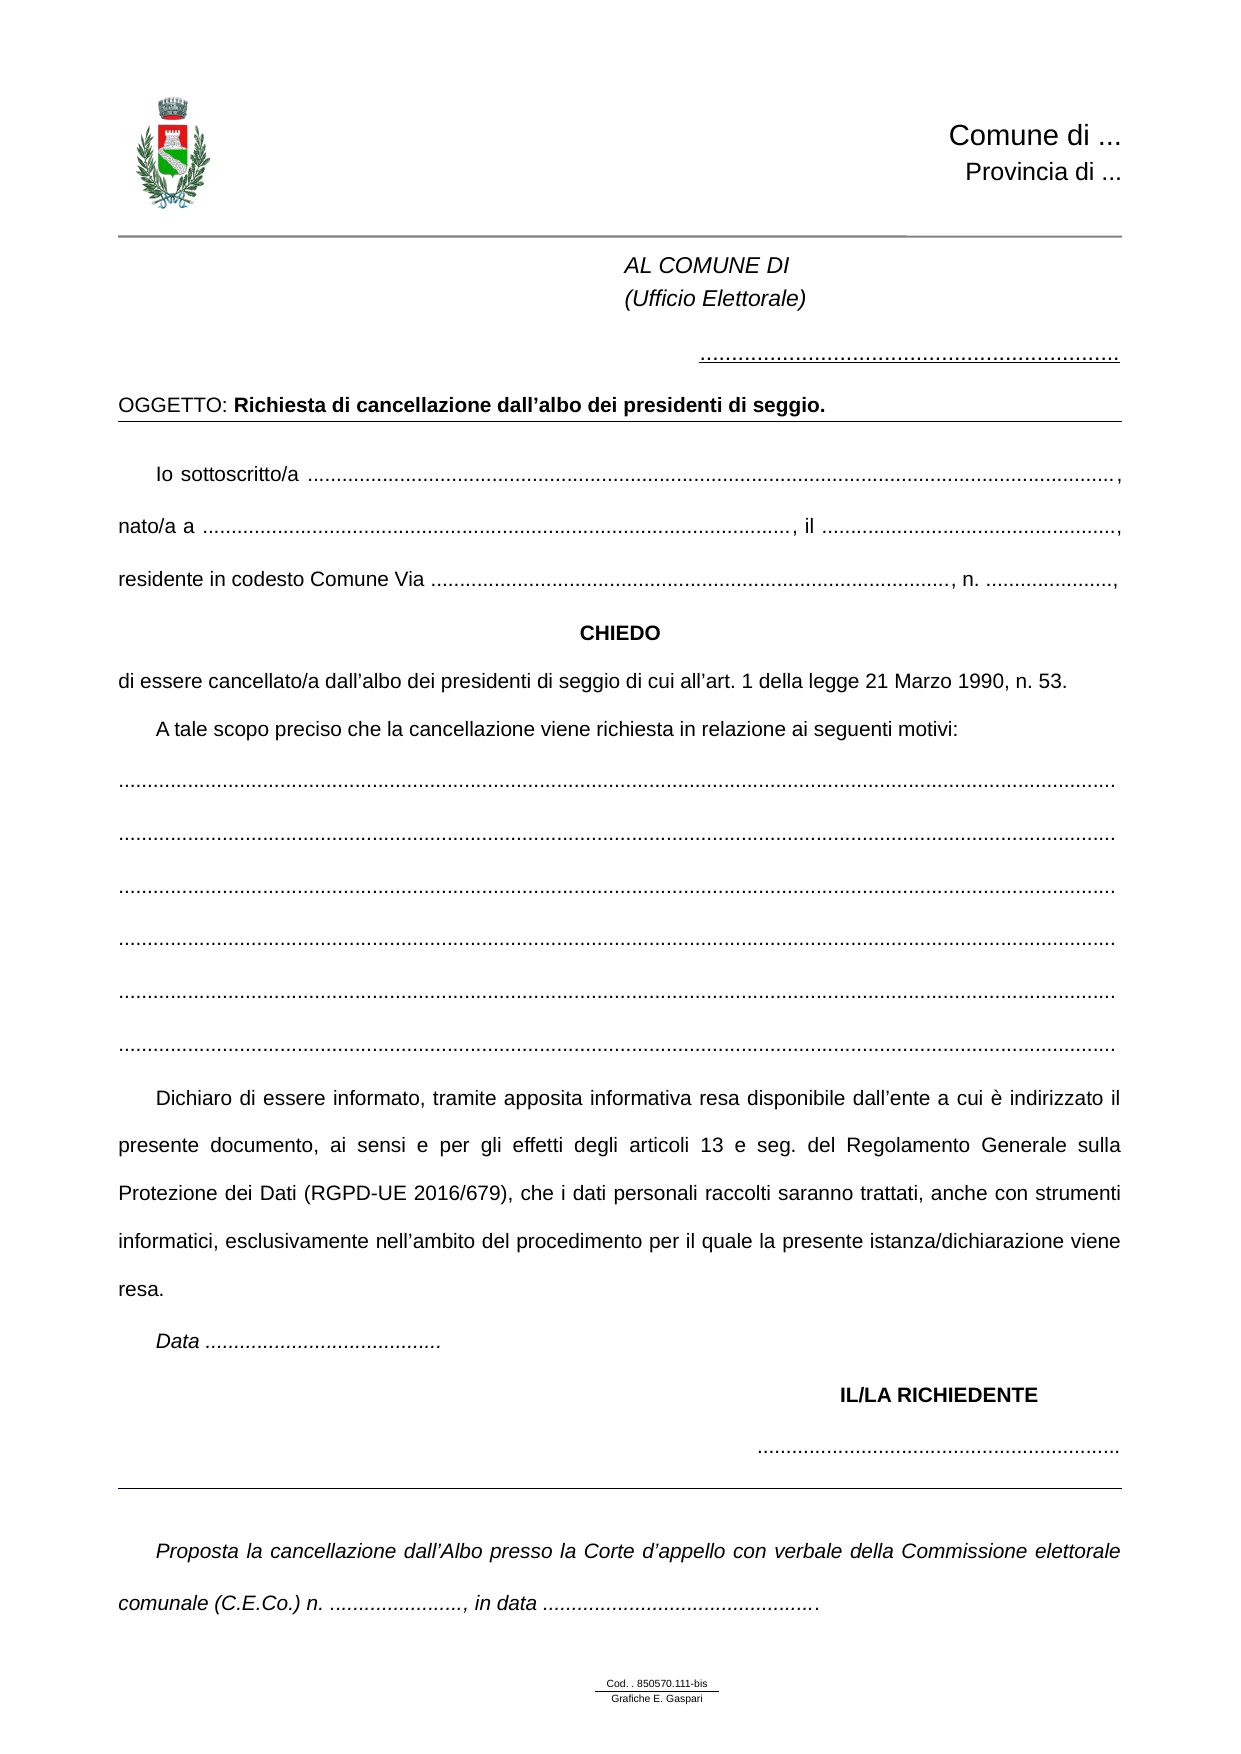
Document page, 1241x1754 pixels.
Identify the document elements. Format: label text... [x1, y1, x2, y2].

subtitle AL COMUNE DI [624, 252, 1122, 278]
text ............................................................................................................................................................................. ............................................................................................................................................................................. ............................................................................................................................................................................. ............................................................................................................................................................................. ............................................................................................................................................................................. ............................................................................................................................................................................. [118, 764, 1122, 1057]
text Comune di ... [224, 118, 1122, 152]
subtitle IL/LA RICHIEDENTE [756, 1382, 1122, 1406]
text OGGETTO: Richiesta di cancellazione dall’albo dei presidenti di seggio. [118, 393, 1122, 421]
text Data ......................................... [118, 1325, 1122, 1354]
text .................................................................. [624, 337, 1122, 366]
text ............................................................... [756, 1430, 1122, 1459]
subtitle CHIEDO [118, 621, 1122, 644]
text Proposta la cancellazione dall’Albo presso la Corte d’appello con verbale della Commissione elettorale comunale (C.E.Co.) n. ......................., in data ................................................ [118, 1536, 1122, 1616]
text (Ufficio Elettorale) [624, 285, 1122, 311]
text A tale scopo preciso che la cancellazione viene richiesta in relazione ai seguenti motivi: [118, 716, 1122, 740]
text di essere cancellato/a dall’albo dei presidenti di seggio di cui all’art. 1 della legge 21 Marzo 1990, n. 53. [118, 668, 1122, 692]
text Dichiaro di essere informato, tramite apposita informativa resa disponibile dall’ente a cui è indirizzato il presente documento, ai sensi e per gli effetti degli articoli 13 e seg. del Regolamento Generale sulla Protezione dei Dati (RGPD-UE 2016/679), che i dati personali raccolti saranno trattati, anche con strumenti informatici, esclusivamente nell’ambito del procedimento per il quale la presente istanza/dichiarazione viene resa. [118, 1085, 1122, 1301]
text Io sottoscritto/a ............................................................................................................................................, nato/a a ......................................................................................................, il ..................................................., residente in codesto Comune Via .........................................................................................., n. ......................, [118, 458, 1122, 592]
text Provincia di ... [224, 157, 1122, 185]
picture [122, 87, 224, 219]
